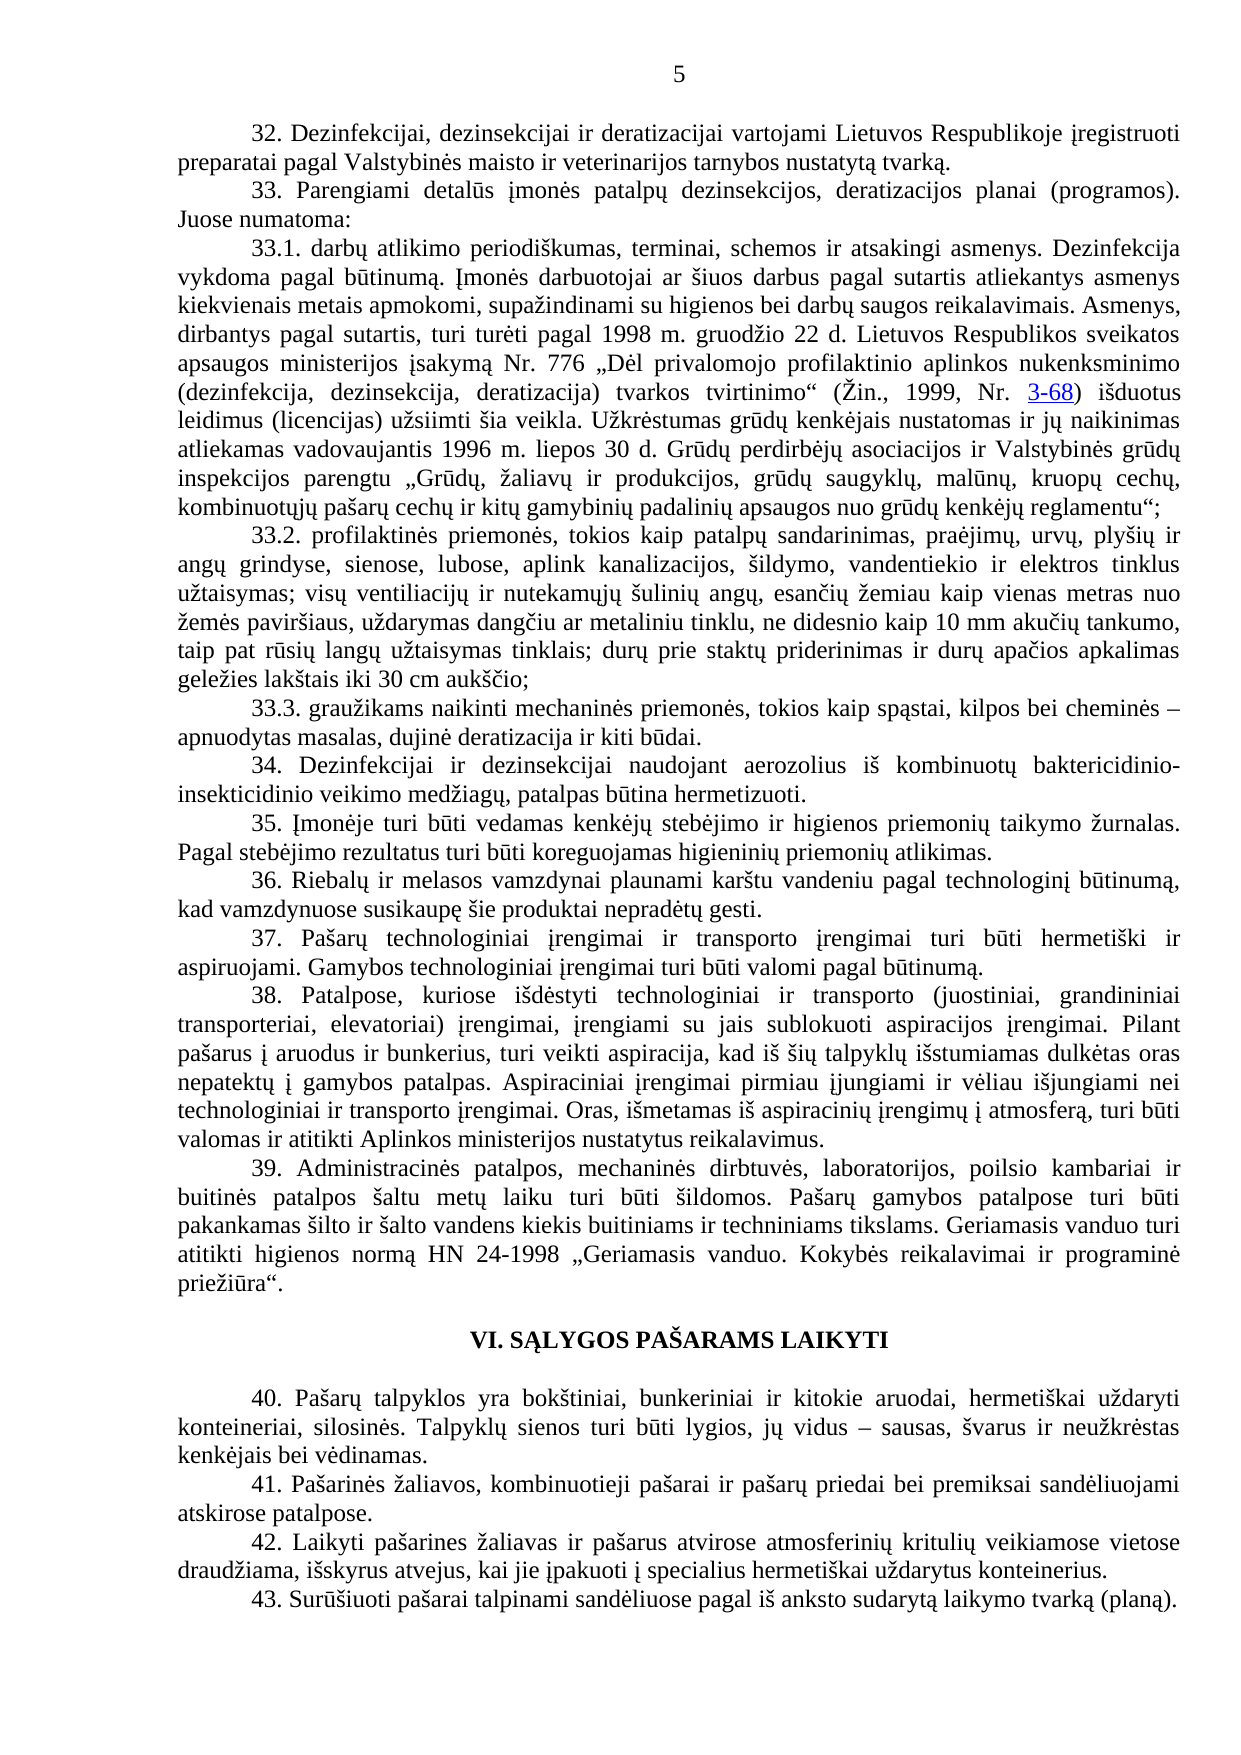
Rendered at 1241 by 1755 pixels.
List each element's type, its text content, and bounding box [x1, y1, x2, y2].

text 33.1. darbų atlikimo periodiškumas, terminai, schemos ir atsakingi asmenys. Dezinfekcija vykdoma pagal būtinumą. Įmonės darbuotojai ar šiuos darbus pagal sutartis atliekantys asmenys kiekvienais metais apmokomi, supažindinami su higienos bei darbų saugos reikalavimais. Asmenys, dirbantys pagal sutartis, turi turėti pagal 1998 m. gruodžio 22 d. Lietuvos Respublikos sveikatos apsaugos ministerijos įsakymą Nr. 776 „Dėl privalomojo profilaktinio aplinkos nukenksminimo (dezinfekcija, dezinsekcija, deratizacija) tvarkos tvirtinimo“ (Žin., 1999, Nr. 3-68) išduotus leidimus (licencijas) užsiimti šia veikla. Užkrėstumas grūdų kenkėjais nustatomas ir jų naikinimas atliekamas vadovaujantis 1996 m. liepos 30 d. Grūdų perdirbėjų asociacijos ir Valstybinės grūdų inspekcijos parengtu „Grūdų, žaliavų ir produkcijos, grūdų saugyklų, malūnų, kruopų cechų, kombinuotųjų pašarų cechų ir kitų gamybinių padalinių apsaugos nuo grūdų kenkėjų reglamentu“; [177, 233, 1181, 521]
text 32. Dezinfekcijai, dezinsekcijai ir deratizacijai vartojami Lietuvos Respublikoje įregistruoti preparatai pagal Valstybinės maisto ir veterinarijos tarnybos nustatytą tvarką. [177, 118, 1181, 176]
text 39. Administracinės patalpos, mechaninės dirbtuvės, laboratorijos, poilsio kambariai ir buitinės patalpos šaltu metų laiku turi būti šildomos. Pašarų gamybos patalpose turi būti pakankamas šilto ir šalto vandens kiekis buitiniams ir techniniams tikslams. Geriamasis vanduo turi atitikti higienos normą HN 24-1998 „Geriamasis vanduo. Kokybės reikalavimai ir programinė priežiūra“. [177, 1153, 1181, 1297]
text VI. SĄLYGOS PAŠARAMS LAIKYTI [177, 1326, 1181, 1354]
text 36. Riebalų ir melasos vamzdynai plaunami karštu vandeniu pagal technologinį būtinumą, kad vamzdynuose susikaupę šie produktai nepradėtų gesti. [177, 866, 1181, 923]
text 33.3. graužikams naikinti mechaninės priemonės, tokios kaip spąstai, kilpos bei cheminės – apnuodytas masalas, dujinė deratizacija ir kiti būdai. [177, 693, 1181, 751]
text 33. Parengiami detalūs įmonės patalpų dezinsekcijos, deratizacijos planai (programos). Juose numatoma: [177, 176, 1181, 233]
text 37. Pašarų technologiniai įrengimai ir transporto įrengimai turi būti hermetiški ir aspiruojami. Gamybos technologiniai įrengimai turi būti valomi pagal būtinumą. [177, 923, 1181, 981]
text 33.2. profilaktinės priemonės, tokios kaip patalpų sandarinimas, praėjimų, urvų, plyšių ir angų grindyse, sienose, lubose, aplink kanalizacijos, šildymo, vandentiekio ir elektros tinklus užtaisymas; visų ventiliacijų ir nutekamųjų šulinių angų, esančių žemiau kaip vienas metras nuo žemės paviršiaus, uždarymas dangčiu ar metaliniu tinklu, ne didesnio kaip 10 mm akučių tankumo, taip pat rūsių langų užtaisymas tinklais; durų prie staktų priderinimas ir durų apačios apkalimas geležies lakštais iki 30 cm aukščio; [177, 521, 1181, 693]
text 40. Pašarų talpyklos yra bokštiniai, bunkeriniai ir kitokie aruodai, hermetiškai uždaryti konteineriai, silosinės. Talpyklų sienos turi būti lygios, jų vidus – sausas, švarus ir neužkrėstas kenkėjais bei vėdinamas. [177, 1383, 1181, 1469]
text 35. Įmonėje turi būti vedamas kenkėjų stebėjimo ir higienos priemonių taikymo žurnalas. Pagal stebėjimo rezultatus turi būti koreguojamas higieninių priemonių atlikimas. [177, 808, 1181, 866]
text 42. Laikyti pašarines žaliavas ir pašarus atvirose atmosferinių kritulių veikiamose vietose draudžiama, išskyrus atvejus, kai jie įpakuoti į specialius hermetiškai uždarytus konteinerius. [177, 1527, 1181, 1584]
text 38. Patalpose, kuriose išdėstyti technologiniai ir transporto (juostiniai, grandininiai transporteriai, elevatoriai) įrengimai, įrengiami su jais sublokuoti aspiracijos įrengimai. Pilant pašarus į aruodus ir bunkerius, turi veikti aspiracija, kad iš šių talpyklų išstumiamas dulkėtas oras nepatektų į gamybos patalpas. Aspiraciniai įrengimai pirmiau įjungiami ir vėliau išjungiami nei technologiniai ir transporto įrengimai. Oras, išmetamas iš aspiracinių įrengimų į atmosferą, turi būti valomas ir atitikti Aplinkos ministerijos nustatytus reikalavimus. [177, 981, 1181, 1153]
text 43. Surūšiuoti pašarai talpinami sandėliuose pagal iš anksto sudarytą laikymo tvarką (planą). [177, 1584, 1181, 1613]
text 41. Pašarinės žaliavos, kombinuotieji pašarai ir pašarų priedai bei premiksai sandėliuojami atskirose patalpose. [177, 1469, 1181, 1527]
text 34. Dezinfekcijai ir dezinsekcijai naudojant aerozolius iš kombinuotų baktericidinio-insekticidinio veikimo medžiagų, patalpas būtina hermetizuoti. [177, 751, 1181, 808]
